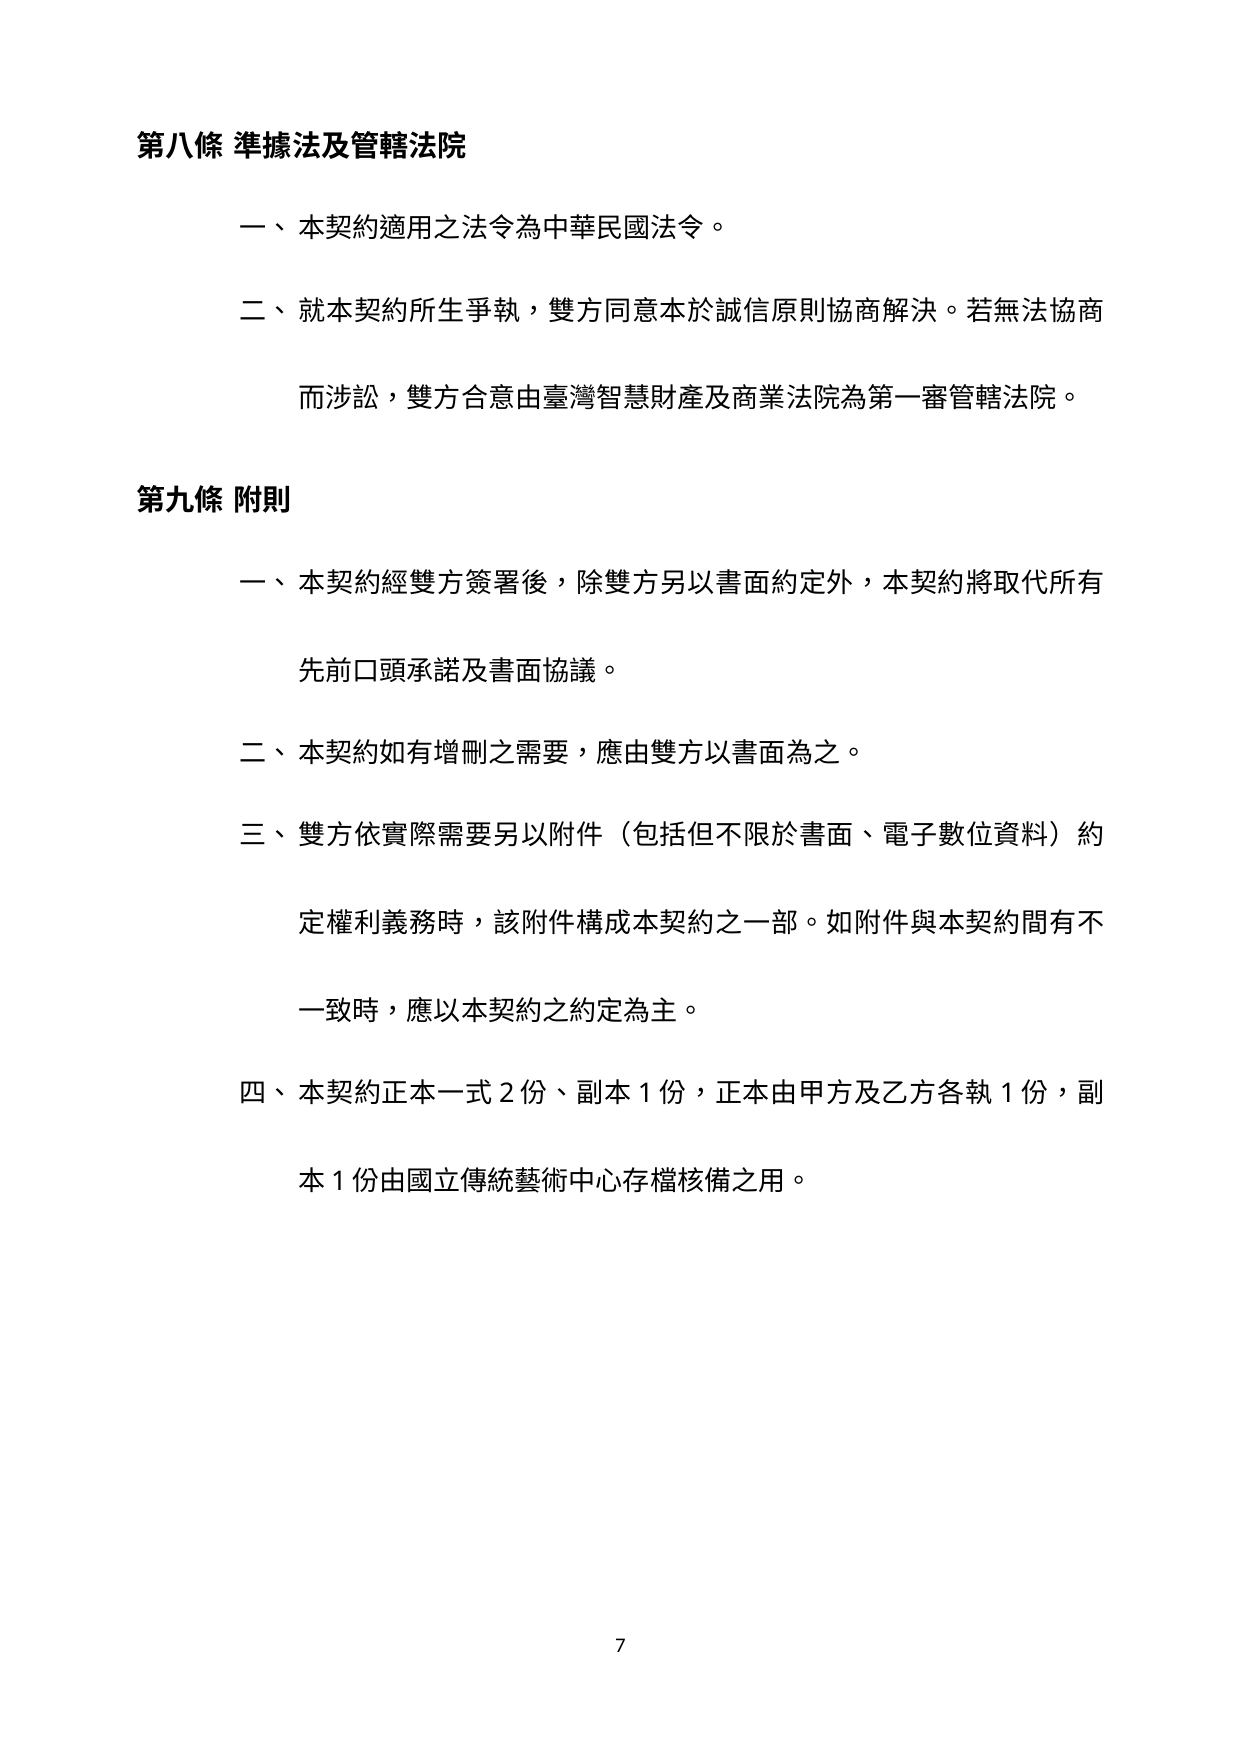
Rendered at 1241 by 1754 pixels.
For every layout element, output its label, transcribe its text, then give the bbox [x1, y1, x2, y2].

list 雙方依實際需要另以附件（包括但不限於書面、電子數位資料）約定權利義務時，該附件構成本契約之一部。如附件與本契約間有不一致時，應以本契約之約定為主。 [239, 794, 1104, 1047]
list 準據法及管轄法院 [136, 105, 1104, 181]
list 就本契約所生爭執，雙方同意本於誠信原則協商解決。若無法協商而涉訟，雙方合意由臺灣智慧財產及商業法院為第一審管轄法院。 [239, 270, 1104, 434]
list 本契約正本一式2份、副本1份，正本由甲方及乙方各執1份，副本1份由國立傳統藝術中心存檔核備之用。 [239, 1053, 1104, 1217]
list 本契約經雙方簽署後，除雙方另以書面約定外，本契約將取代所有先前口頭承諾及書面協議。 [239, 542, 1104, 706]
list 本契約如有增刪之需要，應由雙方以書面為之。 [239, 712, 1104, 789]
list 本契約適用之法令為中華民國法令。 [239, 188, 1104, 264]
list 附則 [136, 459, 1104, 536]
